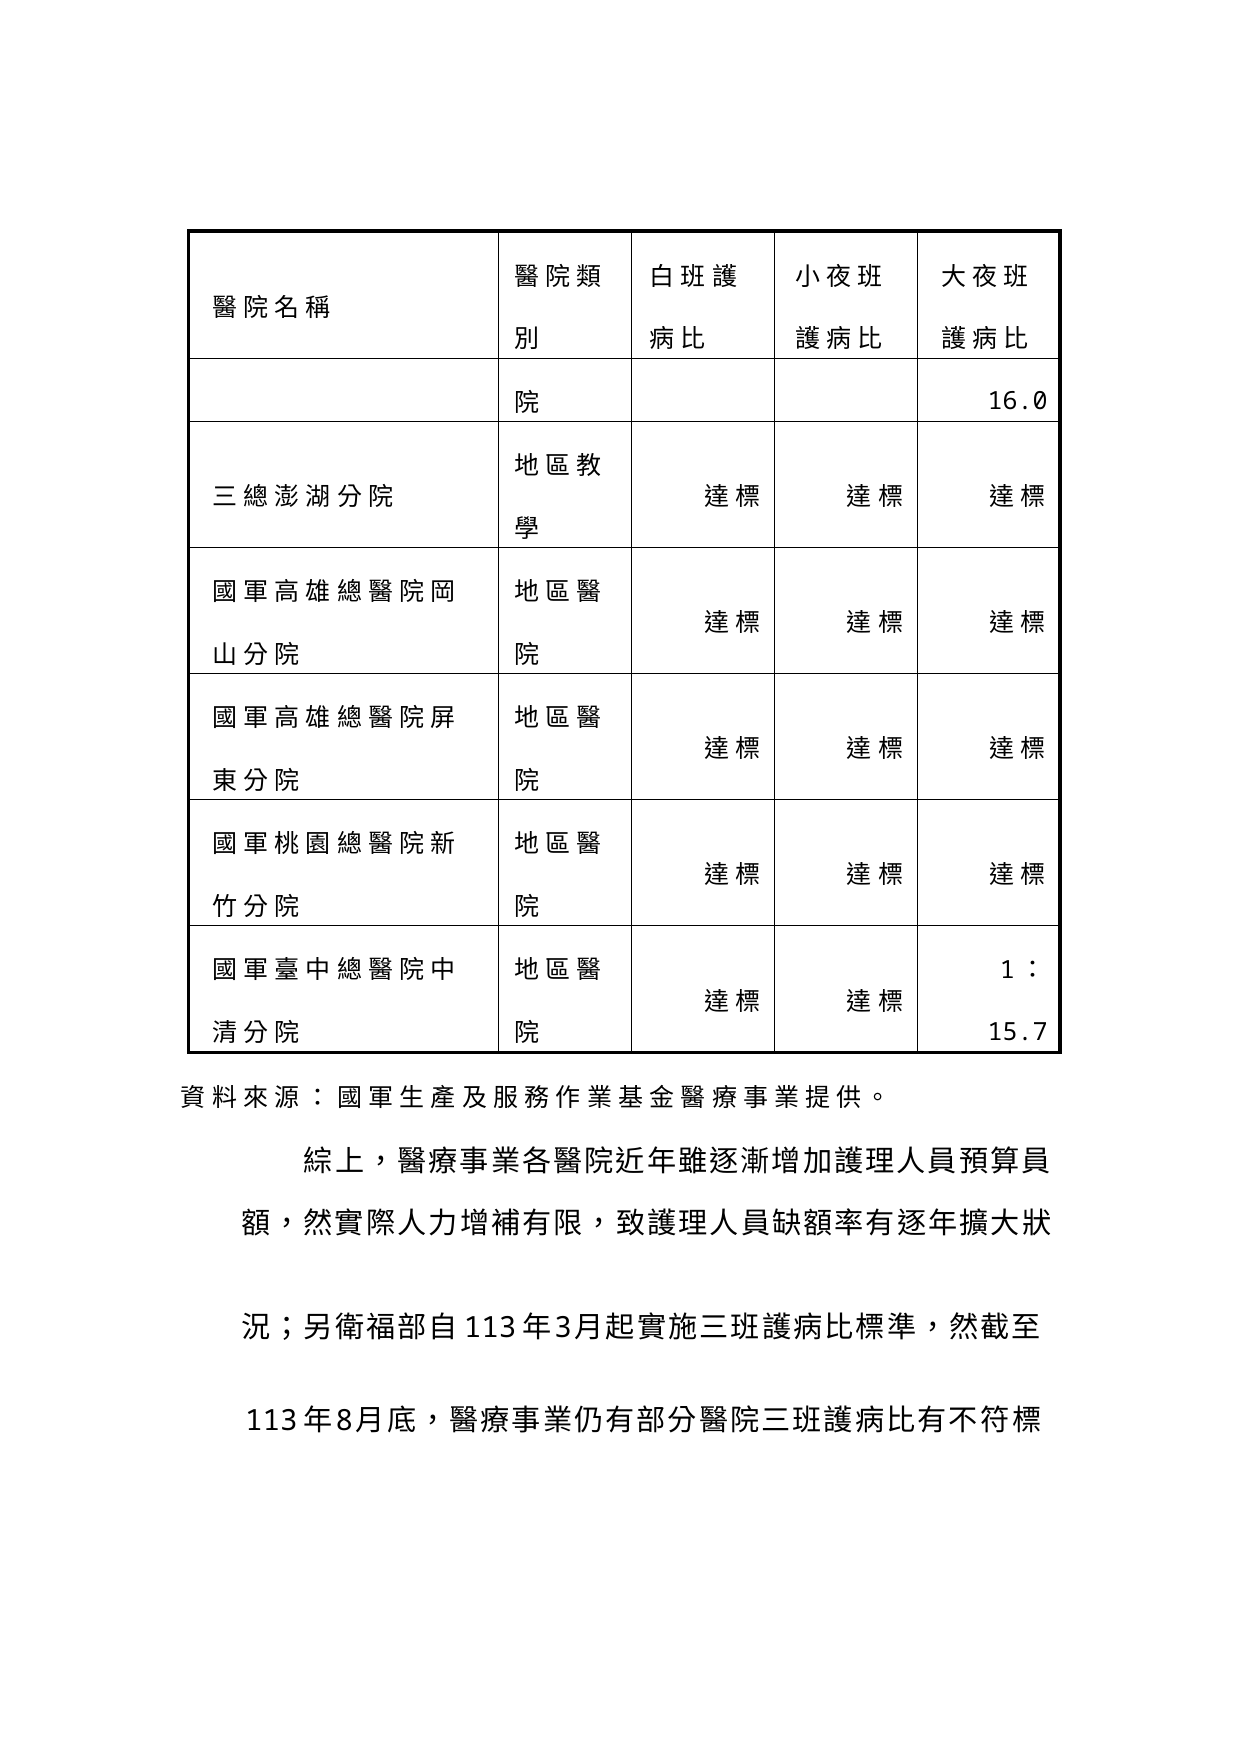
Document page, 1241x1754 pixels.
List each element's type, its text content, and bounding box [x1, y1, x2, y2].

text 資料來源：國軍生產及服務作業基金醫療事業提供。 [177, 1054, 1063, 1117]
table_cell 達標 [775, 548, 917, 673]
table_cell 1：15.7 [918, 926, 1058, 1051]
table_cell 達標 [775, 422, 917, 547]
table_cell 地區醫院 [499, 548, 631, 673]
table_cell 達標 [632, 548, 774, 673]
table_cell 達標 [632, 422, 774, 547]
table_cell 達標 [775, 800, 917, 925]
table_cell 地區醫院 [499, 674, 631, 799]
table_header 白班護病比 [632, 233, 774, 357]
table_cell 國軍臺中總醫院中清分院 [190, 926, 498, 1051]
table_cell 達標 [918, 800, 1058, 925]
table_cell 達標 [632, 800, 774, 925]
table_header 醫院類別 [499, 233, 631, 357]
table_cell 達標 [918, 422, 1058, 547]
table_cell 達標 [632, 926, 774, 1051]
table_cell [775, 359, 917, 421]
table_cell 達標 [918, 548, 1058, 673]
table_cell 達標 [632, 674, 774, 799]
table_cell 國軍高雄總醫院岡山分院 [190, 548, 498, 673]
table_cell 16.0 [918, 359, 1058, 421]
table_header 大夜班護病比 [918, 233, 1058, 357]
text 綜上，醫療事業各醫院近年雖逐漸增加護理人員預算員額，然實際人力增補有限，致護理人員缺額率有逐年擴大狀況；另衛福部自113年3月起實施三班護病比標準，然截至113年8月底，醫療事業仍有部分醫院三班護病比有不符標 [236, 1117, 1063, 1429]
table_cell 地區醫院 [499, 800, 631, 925]
table_cell 達標 [775, 926, 917, 1051]
table_header 小夜班護病比 [775, 233, 917, 357]
table_cell 達標 [775, 674, 917, 799]
table_cell 三總澎湖分院 [190, 422, 498, 547]
table_cell 地區教學 [499, 422, 631, 547]
table_cell 院 [499, 359, 631, 421]
table_cell [190, 359, 498, 421]
table_cell 國軍桃園總醫院新竹分院 [190, 800, 498, 925]
table_header 醫院名稱 [190, 233, 498, 357]
table_cell 地區醫院 [499, 926, 631, 1051]
table_cell 達標 [918, 674, 1058, 799]
table_cell [632, 359, 774, 421]
table_cell 國軍高雄總醫院屏東分院 [190, 674, 498, 799]
